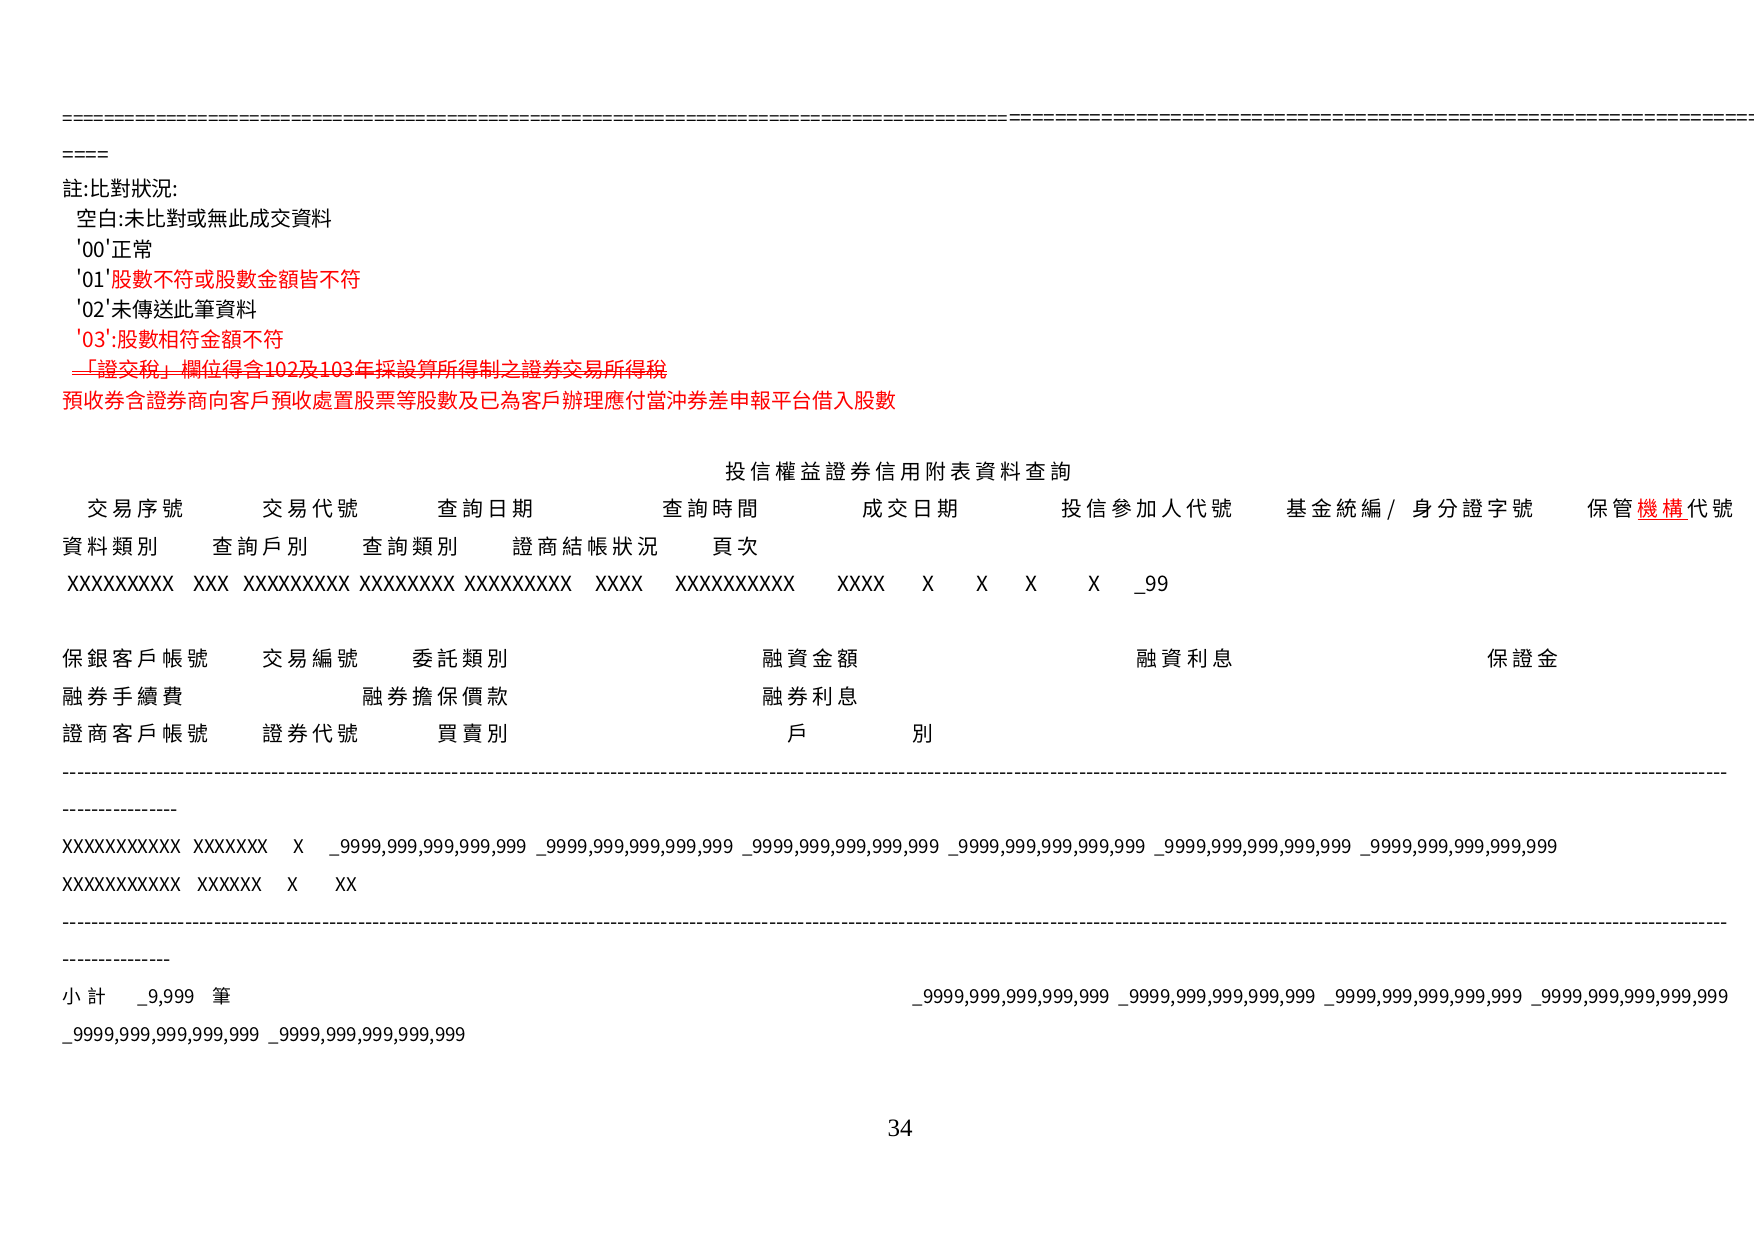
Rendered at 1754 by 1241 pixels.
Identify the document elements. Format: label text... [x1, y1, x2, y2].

text 投信權益證券信用附表資料查詢 [62, 452, 1737, 489]
text 註:比對狀況: [62, 172, 1754, 203]
text XXXXXXXXXXX XXXXXX X XX [62, 864, 1737, 902]
text XXXXXXXXXXX XXXXXXX X _9999,999,999,999,999 _9999,999,999,999,999 _9999,999,999,999,999 _9999,999,999,999,999 _9999,999,999,999,999 _9999,999,999,999,999 [62, 827, 1737, 864]
text 小計 _9,999 筆 _9999,999,999,999,999 _9999,999,999,999,999 _9999,999,999,999,999 _9999,999,999,999,999 _9999,999,999,999,999 _9999,999,999,999,999 [62, 977, 1737, 1052]
text 保銀客戶帳號 交易編號 委託類別 融資金額 融資利息 保證金 融券手續費 融券擔保價款 融券利息 [62, 639, 1737, 714]
text '01'股數不符或股數金額皆不符 [62, 263, 1737, 293]
text XXXXXXXXX XXX XXXXXXXXX XXXXXXXX XXXXXXXXX XXXX XXXXXXXXXX XXXX X X X X _99 [62, 564, 1737, 602]
text '00'正常 [62, 233, 1737, 263]
text ================================================================================================================================================================= [62, 97, 1754, 172]
text ------------------------------------------------------------------------------------------------------------------------------------------------------------------------------------------------------------------------------------------------------ [62, 902, 1737, 977]
text '03':股數相符金額不符 [62, 323, 1737, 354]
text 空白:未比對或無此成交資料 [62, 203, 1737, 233]
text 預收券含證券商向客戶預收處置股票等股數及已為客戶辦理應付當沖券差申報平台借入股數 [62, 384, 1737, 414]
text '02'未傳送此筆資料 [62, 293, 1737, 323]
text 交易序號 交易代號 查詢日期 查詢時間 成交日期 投信參加人代號 基金統編/身分證字號 保管機構代號 資料類別 查詢戶別 查詢類別 證商結帳狀況 頁次 [62, 489, 1737, 564]
text 證商客戶帳號 證券代號 買賣別 戶 別 [62, 714, 1737, 752]
text 「證交稅」欄位得含102及103年採設算所得制之證券交易所得稅 [62, 354, 1737, 384]
text ------------------------------------------------------------------------------------------------------------------------------------------------------------------------------------------------------------------------------------------------------- [62, 752, 1737, 827]
